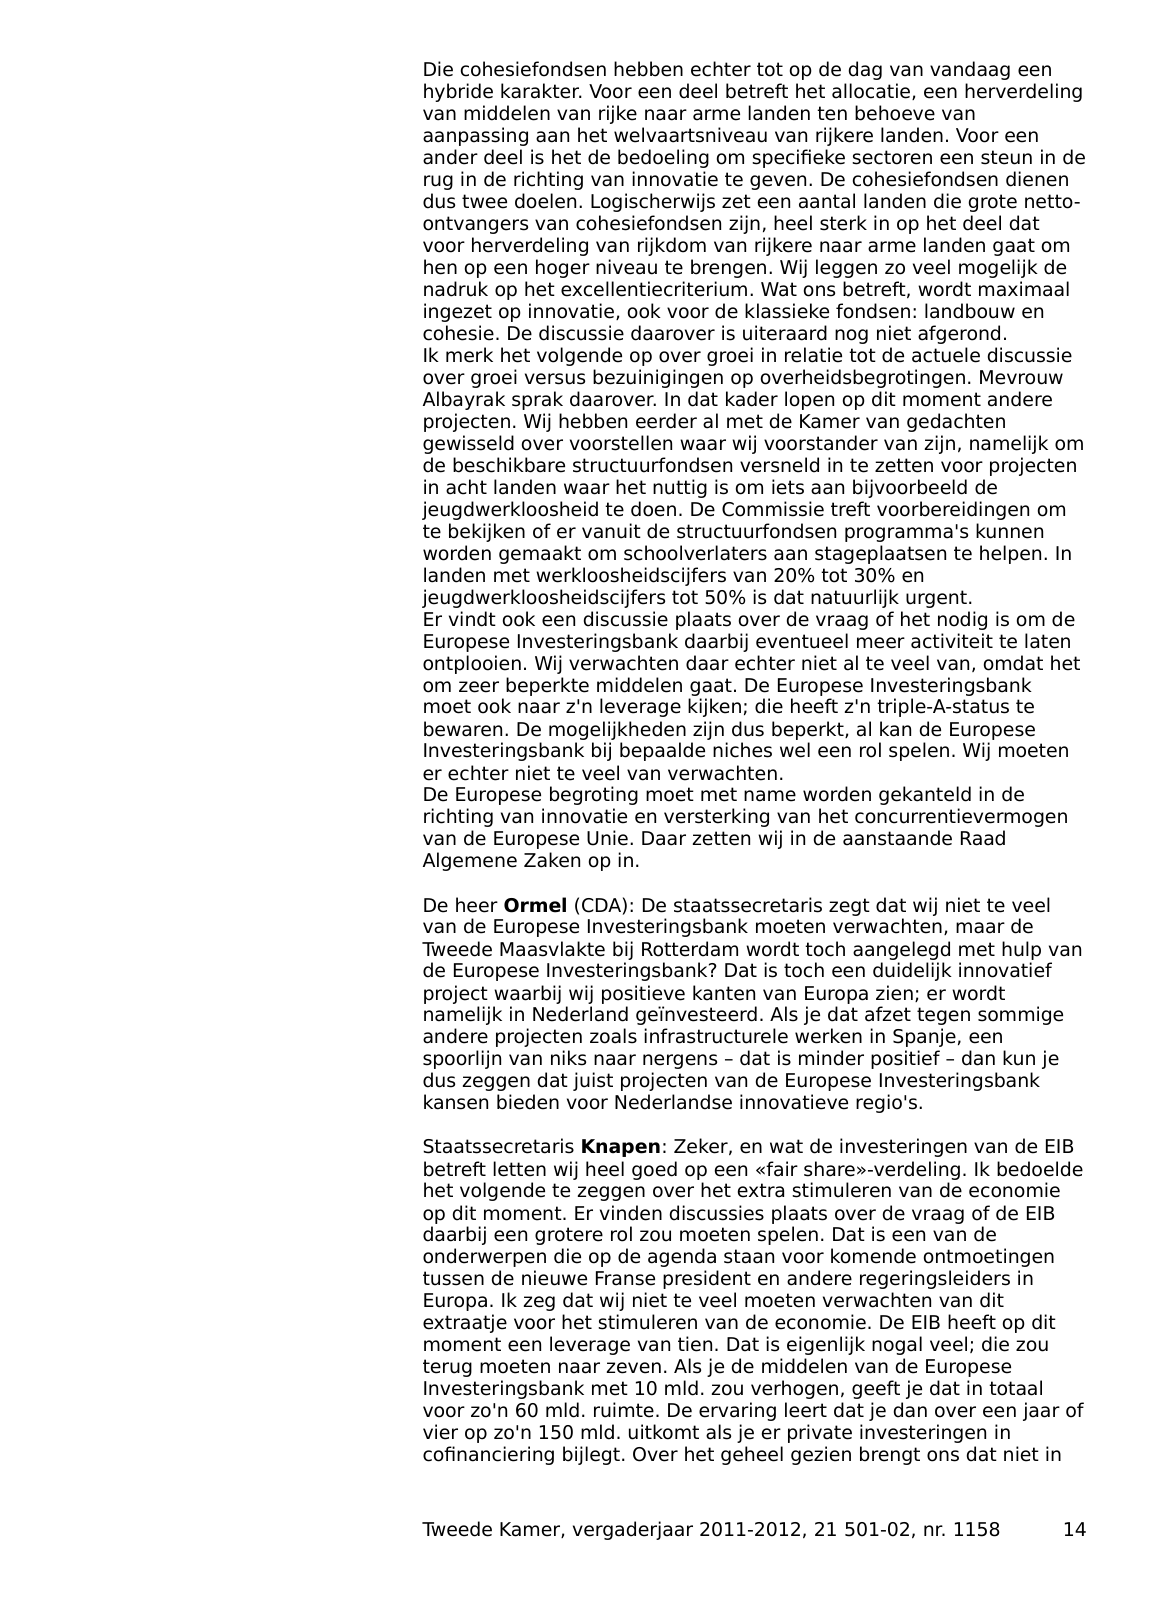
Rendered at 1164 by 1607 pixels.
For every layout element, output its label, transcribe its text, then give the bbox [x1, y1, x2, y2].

text Die cohesiefondsen hebben echter tot op de dag van vandaag een hybride karakter. Voor een deel betreft het allocatie, een herverdeling van middelen van rijke naar arme landen ten behoeve van aanpassing aan het welvaartsniveau van rijkere landen. Voor een ander deel is het de bedoeling om specifieke sectoren een steun in de rug in de richting van innovatie te geven. De cohesiefondsen dienen dus twee doelen. Logischerwijs zet een aantal landen die grote netto-ontvangers van cohesiefondsen zijn, heel sterk in op het deel dat voor herverdeling van rijkdom van rijkere naar arme landen gaat om hen op een hoger niveau te brengen. Wij leggen zo veel mogelijk de nadruk op het excellentiecriterium. Wat ons betreft, wordt maximaal ingezet op innovatie, ook voor de klassieke fondsen: landbouw en cohesie. De discussie daarover is uiteraard nog niet afgerond. [422, 59, 1087, 345]
text De Europese begroting moet met name worden gekanteld in de richting van innovatie en versterking van het concurrentievermogen van de Europese Unie. Daar zetten wij in de aanstaande Raad Algemene Zaken op in. [422, 784, 1087, 872]
text Ik merk het volgende op over groei in relatie tot de actuele discussie over groei versus bezuinigingen op overheidsbegrotingen. Mevrouw Albayrak sprak daarover. In dat kader lopen op dit moment andere projecten. Wij hebben eerder al met de Kamer van gedachten gewisseld over voorstellen waar wij voorstander van zijn, namelijk om de beschikbare structuurfondsen versneld in te zetten voor projecten in acht landen waar het nuttig is om iets aan bijvoorbeeld de jeugdwerkloosheid te doen. De Commissie treft voorbereidingen om te bekijken of er vanuit de structuurfondsen programma's kunnen worden gemaakt om schoolverlaters aan stageplaatsen te helpen. In landen met werkloosheidscijfers van 20% tot 30% en jeugdwerkloosheidscijfers tot 50% is dat natuurlijk urgent. [422, 345, 1087, 608]
text De heer Ormel (CDA): De staatssecretaris zegt dat wij niet te veel van de Europese Investeringsbank moeten verwachten, maar de Tweede Maasvlakte bij Rotterdam wordt toch aangelegd met hulp van de Europese Investeringsbank? Dat is toch een duidelijk innovatief project waarbij wij positieve kanten van Europa zien; er wordt namelijk in Nederland geïnvesteerd. Als je dat afzet tegen sommige andere projecten zoals infrastructurele werken in Spanje, een spoorlijn van niks naar nergens – dat is minder positief – dan kun je dus zeggen dat juist projecten van de Europese Investeringsbank kansen bieden voor Nederlandse innovatieve regio's. [422, 894, 1087, 1114]
text Er vindt ook een discussie plaats over de vraag of het nodig is om de Europese Investeringsbank daarbij eventueel meer activiteit te laten ontplooien. Wij verwachten daar echter niet al te veel van, omdat het om zeer beperkte middelen gaat. De Europese Investeringsbank moet ook naar z'n leverage kijken; die heeft z'n triple-A-status te bewaren. De mogelijkheden zijn dus beperkt, al kan de Europese Investeringsbank bij bepaalde niches wel een rol spelen. Wij moeten er echter niet te veel van verwachten. [422, 608, 1087, 784]
text Staatssecretaris Knapen: Zeker, en wat de investeringen van de EIB betreft letten wij heel goed op een «fair share»-verdeling. Ik bedoelde het volgende te zeggen over het extra stimuleren van de economie op dit moment. Er vinden discussies plaats over de vraag of de EIB daarbij een grotere rol zou moeten spelen. Dat is een van de onderwerpen die op de agenda staan voor komende ontmoetingen tussen de nieuwe Franse president en andere regeringsleiders in Europa. Ik zeg dat wij niet te veel moeten verwachten van dit extraatje voor het stimuleren van de economie. De EIB heeft op dit moment een leverage van tien. Dat is eigenlijk nogal veel; die zou terug moeten naar zeven. Als je de middelen van de Europese Investeringsbank met 10 mld. zou verhogen, geeft je dat in totaal voor zo'n 60 mld. ruimte. De ervaring leert dat je dan over een jaar of vier op zo'n 150 mld. uitkomt als je er private investeringen in cofinanciering bijlegt. Over het geheel gezien brengt ons dat niet in [422, 1136, 1087, 1466]
